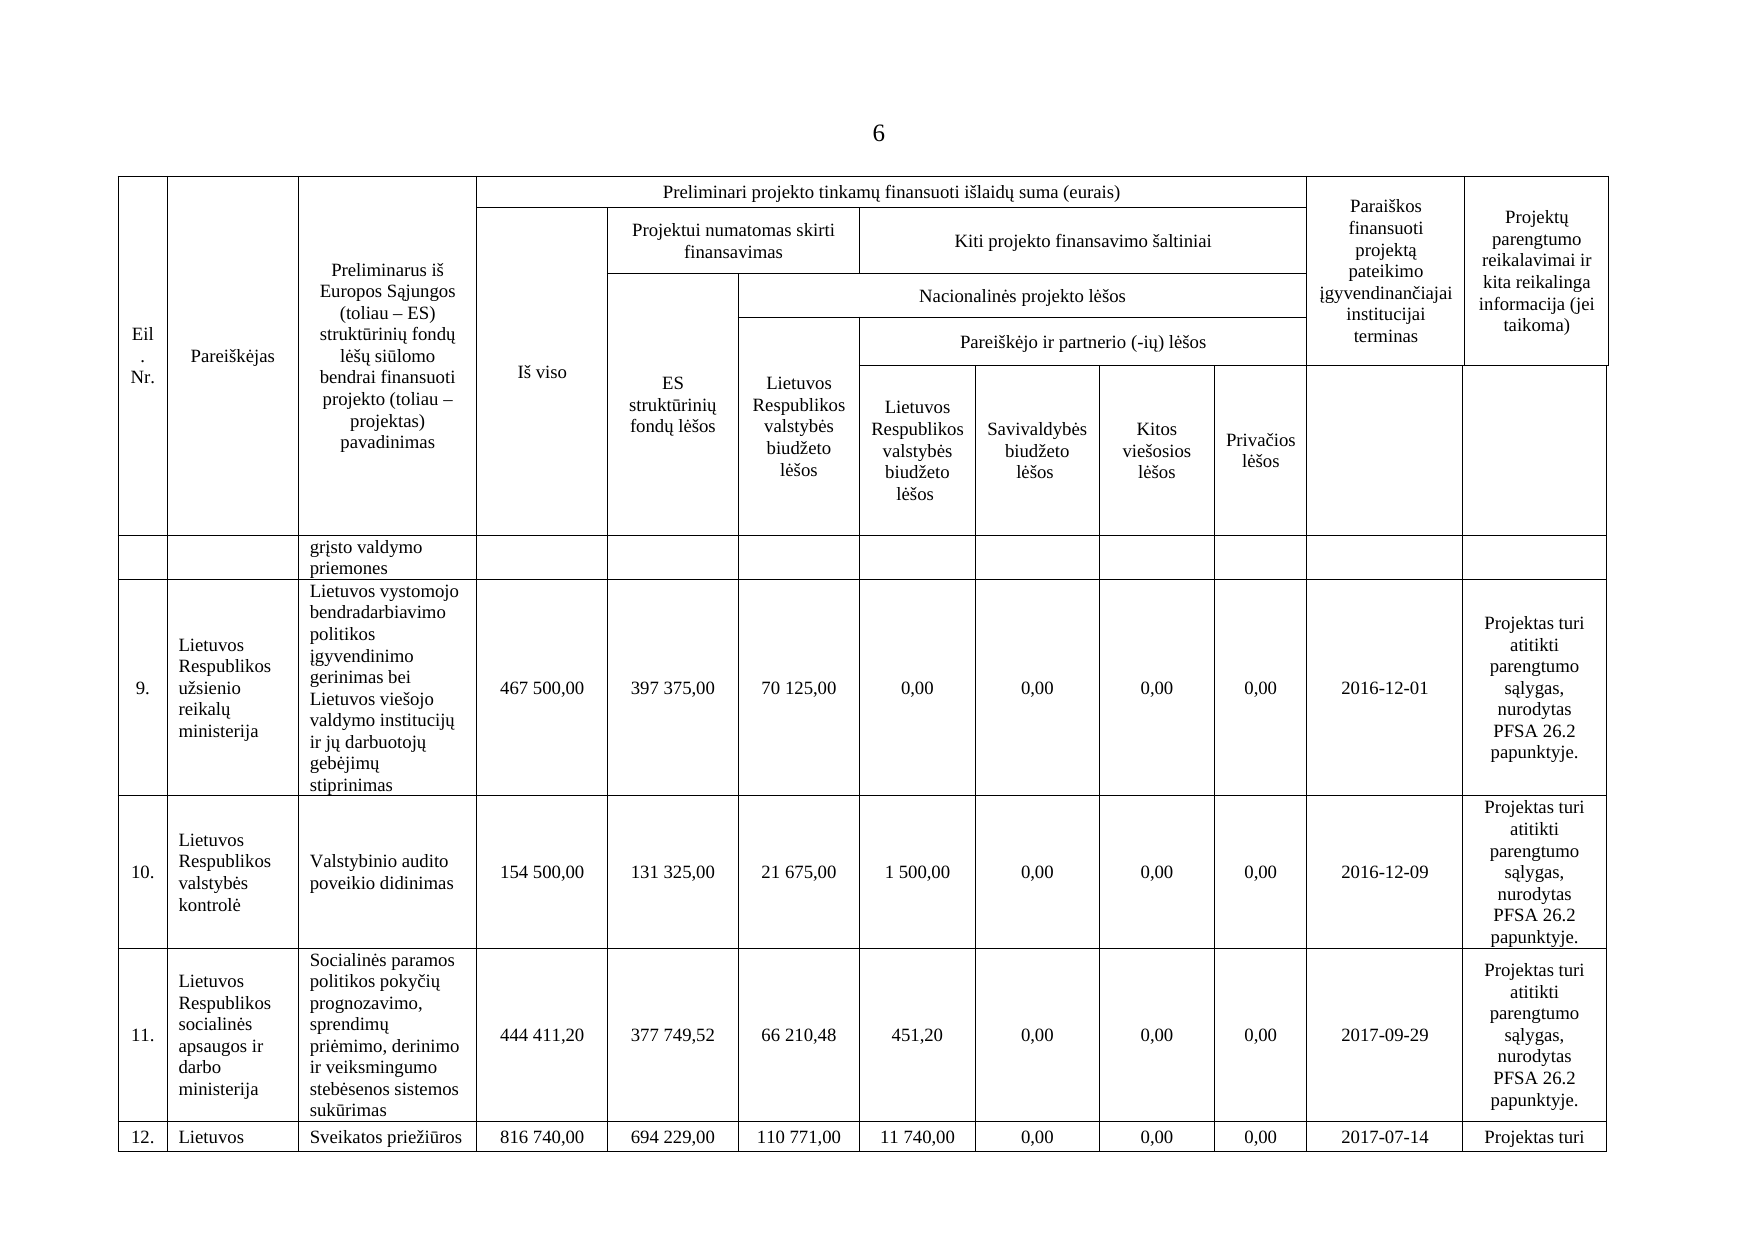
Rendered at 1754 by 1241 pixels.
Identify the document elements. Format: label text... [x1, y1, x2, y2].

table_cell [608, 536, 738, 579]
table_cell 816 740,00 [477, 1122, 607, 1151]
table_cell 0,00 [1215, 1122, 1306, 1151]
table_cell Valstybinio audito poveikio didinimas [299, 796, 476, 947]
table_cell 2016-12-01 [1307, 580, 1462, 795]
table_cell 2017-07-14 [1307, 1122, 1462, 1151]
table_cell Projektas turi atitikti parengtumo sąlygas, nurodytas PFSA 26.2 papunktyje. [1463, 949, 1606, 1121]
table_cell 0,00 [1100, 949, 1214, 1121]
table_cell [1307, 536, 1462, 579]
table_cell [1307, 366, 1462, 534]
table_cell 451,20 [860, 949, 975, 1121]
table_cell 12. [119, 1122, 167, 1151]
table_cell Lietuvos Respublikos užsienio reikalų ministerija [168, 580, 298, 795]
table_header Preliminari projekto tinkamų finansuoti išlaidų suma (eurais) [477, 177, 1306, 207]
table_cell [976, 536, 1099, 579]
table_cell 1 500,00 [860, 796, 975, 947]
table_cell [477, 536, 607, 579]
table_cell 70 125,00 [739, 580, 859, 795]
table_cell 0,00 [1100, 580, 1214, 795]
table_header Pareiškėjas [168, 177, 298, 534]
table_cell ES struktūrinių fondų lėšos [608, 274, 738, 534]
table_cell Lietuvos Respublikos valstybės biudžeto lėšos [739, 318, 859, 534]
table_header Preliminarus iš Europos Sąjungos (toliau – ES) struktūrinių fondų lėšų siūlomo bendrai finansuoti projekto (toliau – projektas) pavadinimas [299, 177, 476, 534]
table_cell Sveikatos priežiūros [299, 1122, 476, 1151]
table_cell [168, 536, 298, 579]
table_header Eil. Nr. [119, 177, 167, 534]
table_cell 397 375,00 [608, 580, 738, 795]
table_cell 0,00 [860, 580, 975, 795]
table_cell 21 675,00 [739, 796, 859, 947]
table_cell Privačios lėšos [1215, 366, 1306, 534]
table_cell 0,00 [976, 580, 1099, 795]
table_cell Projektas turi [1463, 1122, 1606, 1151]
table_cell 377 749,52 [608, 949, 738, 1121]
table_cell [860, 536, 975, 579]
table_header Paraiškos finansuoti projektą pateikimo įgyvendinančiajai institucijai terminas [1307, 177, 1464, 365]
table_cell 10. [119, 796, 167, 947]
table_cell [1463, 536, 1606, 579]
table_cell 154 500,00 [477, 796, 607, 947]
table_cell 131 325,00 [608, 796, 738, 947]
table_cell [1463, 366, 1606, 534]
table_cell Lietuvos [168, 1122, 298, 1151]
table_cell Lietuvos vystomojo bendradarbiavimo politikos įgyvendinimo gerinimas bei Lietuvos viešojo valdymo institucijų ir jų darbuotojų gebėjimų stiprinimas [299, 580, 476, 795]
table_cell 0,00 [976, 796, 1099, 947]
table_cell 11. [119, 949, 167, 1121]
table_cell 0,00 [1215, 796, 1306, 947]
table_cell Lietuvos Respublikos socialinės apsaugos ir darbo ministerija [168, 949, 298, 1121]
table_cell 66 210,48 [739, 949, 859, 1121]
table_cell Projektas turi atitikti parengtumo sąlygas, nurodytas PFSA 26.2 papunktyje. [1463, 796, 1606, 947]
table_cell 9. [119, 580, 167, 795]
table_cell 444 411,20 [477, 949, 607, 1121]
table_cell Nacionalinės projekto lėšos [739, 274, 1306, 317]
table_cell Projektas turi atitikti parengtumo sąlygas, nurodytas PFSA 26.2 papunktyje. [1463, 580, 1606, 795]
table_cell Kiti projekto finansavimo šaltiniai [860, 208, 1306, 273]
table_cell Lietuvos Respublikos valstybės biudžeto lėšos [860, 366, 975, 534]
table_cell 0,00 [1100, 796, 1214, 947]
table_cell 694 229,00 [608, 1122, 738, 1151]
table_cell 467 500,00 [477, 580, 607, 795]
table_cell [739, 536, 859, 579]
table_cell grįsto valdymo priemones [299, 536, 476, 579]
table_cell 0,00 [1100, 1122, 1214, 1151]
table_cell Socialinės paramos politikos pokyčių prognozavimo, sprendimų priėmimo, derinimo ir veiksmingumo stebėsenos sistemos sukūrimas [299, 949, 476, 1121]
table_cell Kitos viešosios lėšos [1100, 366, 1214, 534]
table_cell Pareiškėjo ir partnerio (-ių) lėšos [860, 318, 1306, 365]
table_cell Lietuvos Respublikos valstybės kontrolė [168, 796, 298, 947]
table_cell 2016-12-09 [1307, 796, 1462, 947]
table_cell Projektui numatomas skirti finansavimas [608, 208, 859, 273]
table_cell [119, 536, 167, 579]
table_cell 11 740,00 [860, 1122, 975, 1151]
table_cell 0,00 [976, 949, 1099, 1121]
table_cell 0,00 [1215, 580, 1306, 795]
table_cell 0,00 [976, 1122, 1099, 1151]
table_header Projektų parengtumo reikalavimai ir kita reikalinga informacija (jei taikoma) [1465, 177, 1608, 365]
table_cell 0,00 [1215, 949, 1306, 1121]
table_cell [1215, 536, 1306, 579]
table_cell Iš viso [477, 208, 607, 534]
table_cell 110 771,00 [739, 1122, 859, 1151]
table_cell 2017-09-29 [1307, 949, 1462, 1121]
table_cell [1100, 536, 1214, 579]
table_cell Savivaldybės biudžeto lėšos [976, 366, 1099, 534]
